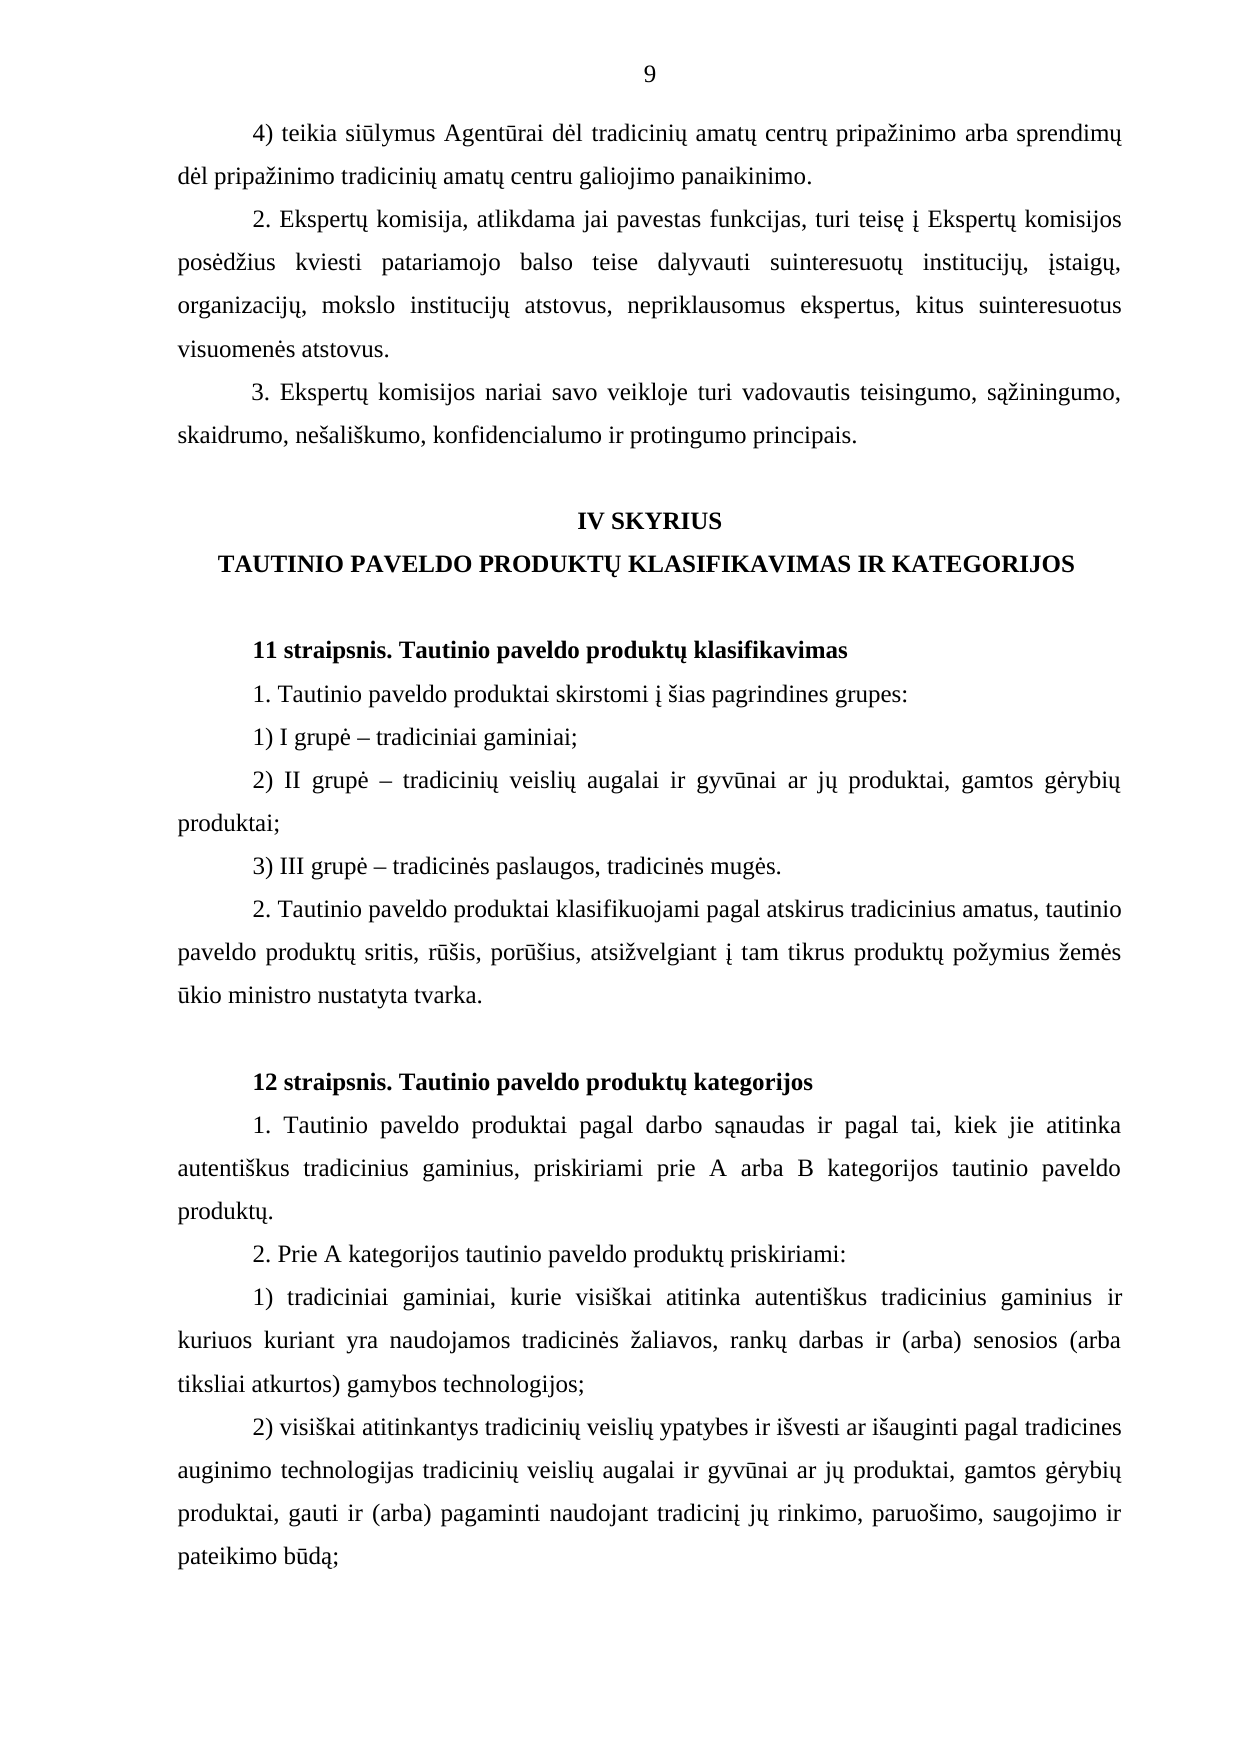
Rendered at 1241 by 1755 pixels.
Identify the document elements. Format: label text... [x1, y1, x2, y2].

text 3. Ekspertų komisijos nariai savo veikloje turi vadovautis teisingumo, sąžiningumo, skaidrumo, nešališkumo, konfidencialumo ir protingumo principais. [177, 377, 1122, 449]
text 4) teikia siūlymus Agentūrai dėl tradicinių amatų centrų pripažinimo arba sprendimų dėl pripažinimo tradicinių amatų centru galiojimo panaikinimo. [177, 118, 1122, 190]
text 2) II grupė – tradicinių veislių augalai ir gyvūnai ar jų produktai, gamtos gėrybių produktai; [177, 765, 1122, 837]
text 2. Ekspertų komisija, atlikdama jai pavestas funkcijas, turi teisę į Ekspertų komisijos posėdžius kviesti patariamojo balso teise dalyvauti suinteresuotų institucijų, įstaigų, organizacijų, mokslo institucijų atstovus, nepriklausomus ekspertus, kitus suinteresuotus visuomenės atstovus. [177, 204, 1122, 362]
text 1) tradiciniai gaminiai, kurie visiškai atitinka autentiškus tradicinius gaminius ir kuriuos kuriant yra naudojamos tradicinės žaliavos, rankų darbas ir (arba) senosios (arba tiksliai atkurtos) gamybos technologijos; [177, 1282, 1122, 1397]
text 2) visiškai atitinkantys tradicinių veislių ypatybes ir išvesti ar išauginti pagal tradicines auginimo technologijas tradicinių veislių augalai ir gyvūnai ar jų produktai, gamtos gėrybių produktai, gauti ir (arba) pagaminti naudojant tradicinį jų rinkimo, paruošimo, saugojimo ir pateikimo būdą; [177, 1412, 1122, 1570]
text 12 straipsnis. Tautinio paveldo produktų kategorijos [177, 1067, 1122, 1096]
text 1) I grupė – tradiciniai gaminiai; [177, 722, 1122, 751]
text 1. Tautinio paveldo produktai pagal darbo sąnaudas ir pagal tai, kiek jie atitinka autentiškus tradicinius gaminius, priskiriami prie A arba B kategorijos tautinio paveldo produktų. [177, 1110, 1122, 1225]
text TAUTINIO PAVELDO PRODUKTŲ KLASIFIKAVIMAS IR KATEGORIJOS [177, 549, 1122, 578]
text 2. Tautinio paveldo produktai klasifikuojami pagal atskirus tradicinius amatus, tautinio paveldo produktų sritis, rūšis, porūšius, atsižvelgiant į tam tikrus produktų požymius žemės ūkio ministro nustatyta tvarka. [177, 894, 1122, 1009]
text IV SKYRIUS [177, 506, 1122, 535]
text 11 straipsnis. Tautinio paveldo produktų klasifikavimas [252, 636, 1122, 664]
text 2. Prie A kategorijos tautinio paveldo produktų priskiriami: [177, 1239, 1122, 1268]
text 1. Tautinio paveldo produktai skirstomi į šias pagrindines grupes: [177, 679, 1122, 707]
text 3) III grupė – tradicinės paslaugos, tradicinės mugės. [177, 851, 1122, 880]
